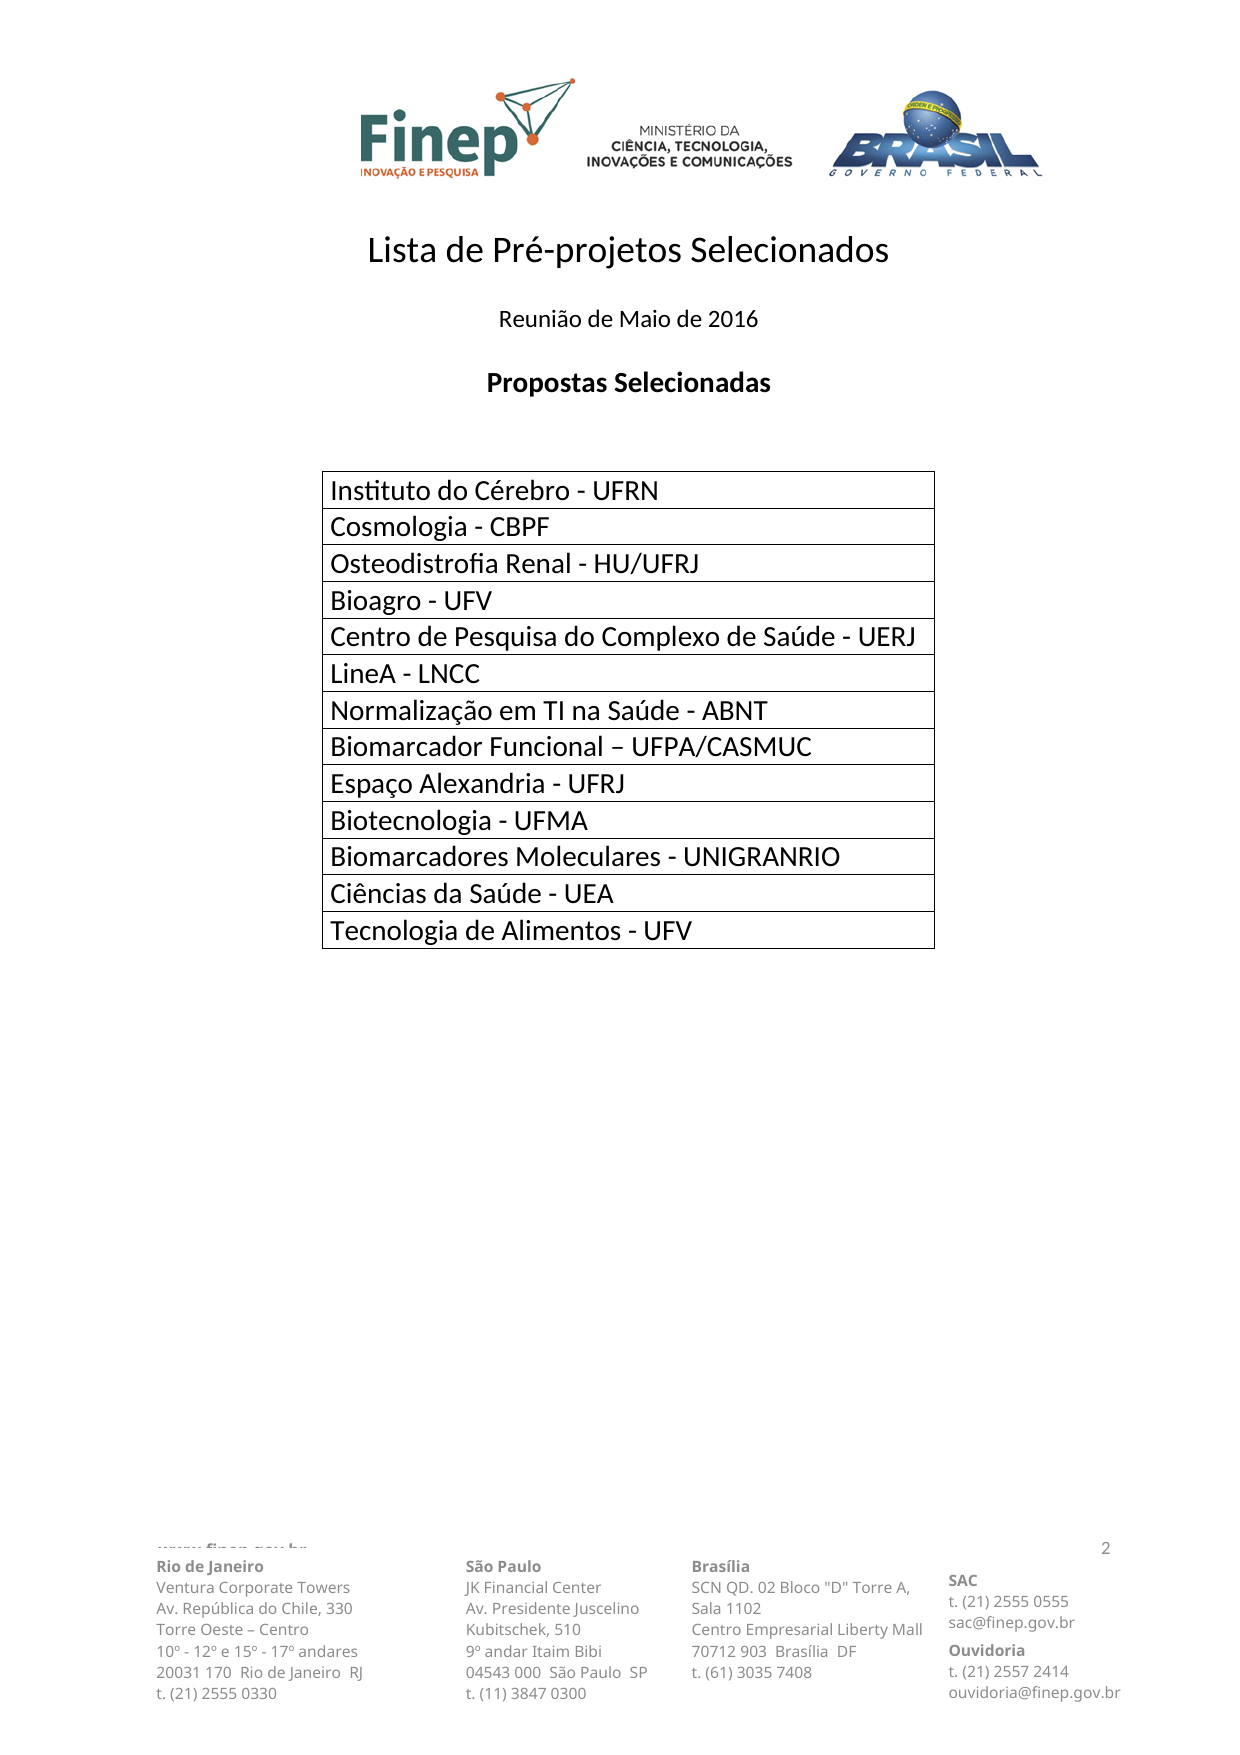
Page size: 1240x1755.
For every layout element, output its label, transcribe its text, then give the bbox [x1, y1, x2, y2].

table_cell Biotecnologia - UFMA [323, 802, 934, 837]
text Reunião de Maio de 2016 [148, 303, 1110, 333]
table_cell Osteodistrofia Renal - HU/UFRJ [323, 545, 934, 581]
table_header Propostas Selecionadas [323, 364, 934, 471]
text Lista de Pré-projetos Selecionados [148, 226, 1110, 272]
table_cell Biomarcador Funcional – UFPA/CASMUC [323, 729, 934, 764]
table_cell Cosmologia - CBPF [323, 509, 934, 544]
table_cell Instituto do Cérebro - UFRN [323, 472, 934, 507]
table_cell Centro de Pesquisa do Complexo de Saúde - UERJ [323, 619, 934, 654]
table_cell Ciências da Saúde - UEA [323, 875, 934, 911]
table_cell Biomarcadores Moleculares - UNIGRANRIO [323, 839, 934, 874]
table_cell Bioagro - UFV [323, 582, 934, 617]
table_cell LineA - LNCC [323, 655, 934, 691]
table_cell Espaço Alexandria - UFRJ [323, 765, 934, 801]
table_cell Tecnologia de Alimentos - UFV [323, 912, 934, 947]
table_cell Normalização em TI na Saúde - ABNT [323, 692, 934, 727]
